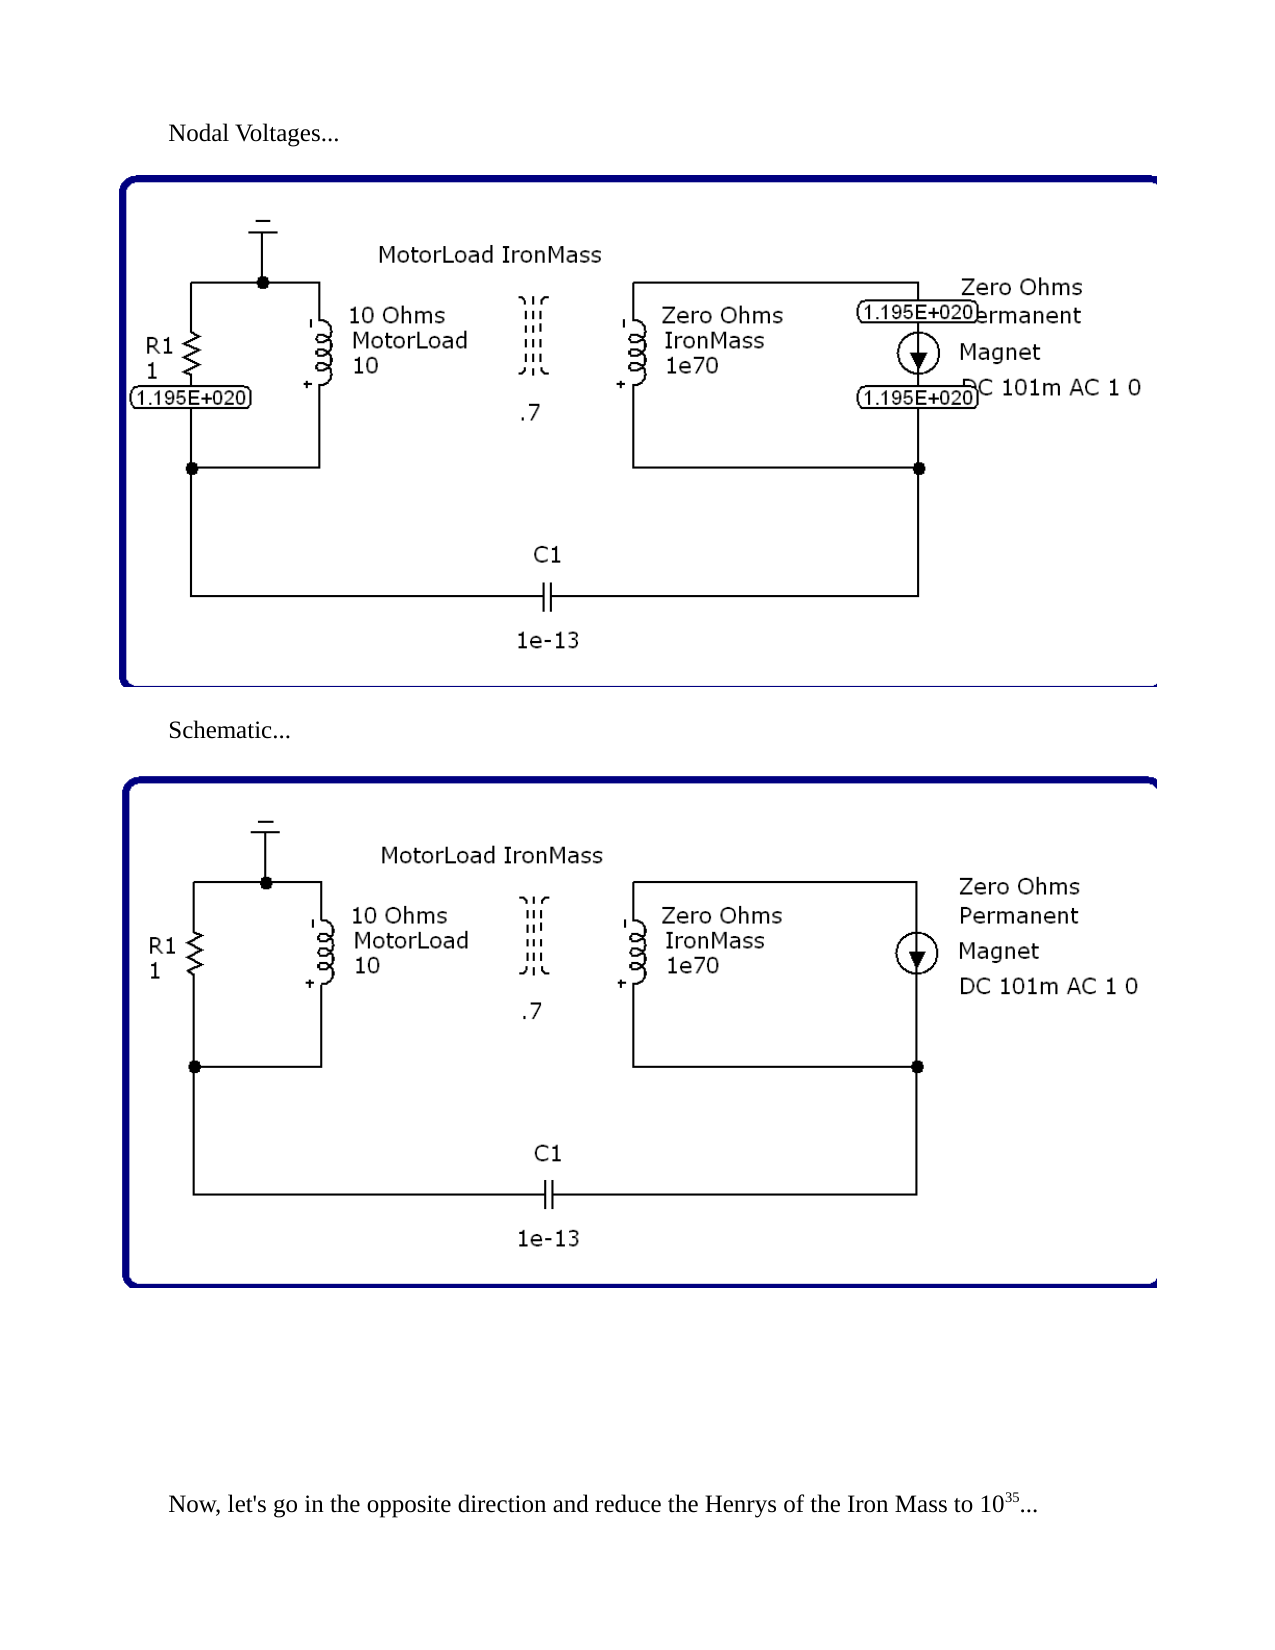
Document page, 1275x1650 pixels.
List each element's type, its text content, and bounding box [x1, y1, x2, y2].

text Now, let's go in the opposite direction and reduce the Henrys of the Iron Mass to 1035... [118, 1489, 1157, 1518]
text Schematic... [118, 715, 1157, 744]
text Nodal Voltages... [118, 118, 1157, 147]
picture [118, 175, 1157, 687]
picture [118, 772, 1157, 1288]
